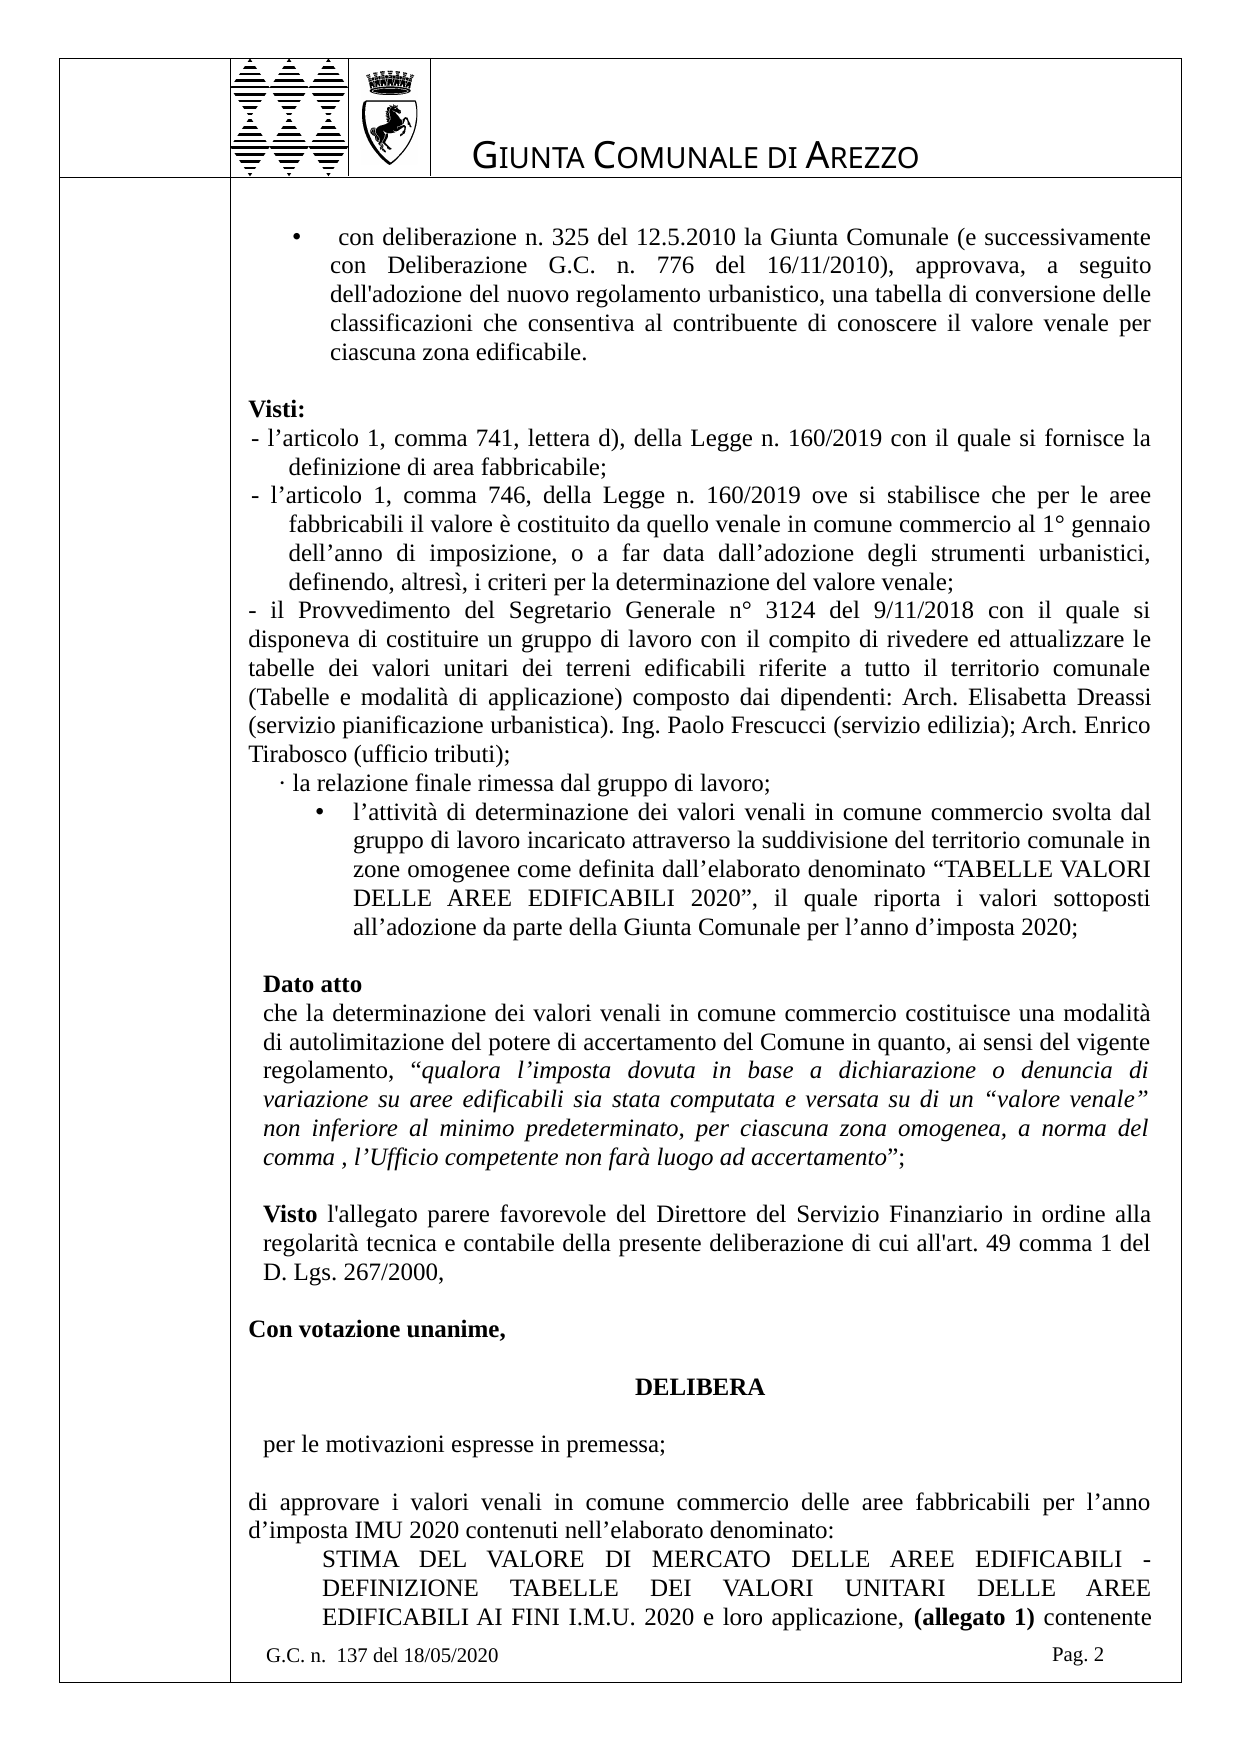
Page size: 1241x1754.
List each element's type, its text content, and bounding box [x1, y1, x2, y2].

picture [361, 70, 418, 165]
text di approvare i valori venali in comune commercio delle aree fabbricabili per l’anno d’imposta IMU 2020 contenuti nell’elaborato denominato: [248, 1487, 1152, 1544]
text - l’articolo 1, comma 741, lettera d), della Legge n. 160/2019 con il quale si fornisce la definizione di area fabbricabile; [251, 423, 1152, 480]
text per le motivazioni espresse in premessa; [263, 1429, 1152, 1458]
list con deliberazione n. 325 del 12.5.2010 la Giunta Comunale (e successivamente con Deliberazione G.C. n. 776 del 16/11/2010), approvava, a seguito dell'adozione del nuovo regolamento urbanistico, una tabella di conversione delle classificazioni che consentiva al contribuente di conoscere il valore venale per ciascuna zona edificabile. [292, 222, 1152, 365]
text · la relazione finale rimessa dal gruppo di lavoro; [278, 768, 1152, 797]
text Con votazione unanime, [248, 1314, 1152, 1343]
text Visto l'allegato parere favorevole del Direttore del Servizio Finanziario in ordine alla regolarità tecnica e contabile della presente deliberazione di cui all'art. 49 comma 1 del D. Lgs. 267/2000, [263, 1199, 1152, 1285]
list l’attività di determinazione dei valori venali in comune commercio svolta dal gruppo di lavoro incaricato attraverso la suddivisione del territorio comunale in zone omogenee come definita dall’elaborato denominato “TABELLE VALORI DELLE AREE EDIFICABILI 2020”, il quale riporta i valori sottoposti all’adozione da parte della Giunta Comunale per l’anno d’imposta 2020; [315, 797, 1152, 940]
text STIMA DEL VALORE DI MERCATO DELLE AREE EDIFICABILI - DEFINIZIONE TABELLE DEI VALORI UNITARI DELLE AREE EDIFICABILI AI FINI I.M.U. 2020 e loro applicazione, (allegato 1) contenente [322, 1544, 1152, 1630]
text DELIBERA [248, 1372, 1152, 1400]
text Visti: [248, 394, 1152, 423]
text che la determinazione dei valori venali in comune commercio costituisce una modalità di autolimitazione del potere di accertamento del Comune in quanto, ai sensi del vigente regolamento, “qualora l’imposta dovuta in base a dichiarazione o denuncia di variazione su aree edificabili sia stata computata e versata su di un “valore venale” non inferiore al minimo predeterminato, per ciascuna zona omogenea, a norma del comma , l’Ufficio competente non farà luogo ad accertamento”; [263, 998, 1152, 1170]
text Dato atto [263, 969, 1152, 998]
text - l’articolo 1, comma 746, della Legge n. 160/2019 ove si stabilisce che per le aree fabbricabili il valore è costituito da quello venale in comune commercio al 1° gennaio dell’anno di imposizione, o a far data dall’adozione degli strumenti urbanistici, definendo, altresì, i criteri per la determinazione del valore venale; [251, 480, 1152, 595]
text - il Provvedimento del Segretario Generale n° 3124 del 9/11/2018 con il quale si disponeva di costituire un gruppo di lavoro con il compito di rivedere ed attualizzare le tabelle dei valori unitari dei terreni edificabili riferite a tutto il territorio comunale (Tabelle e modalità di applicazione) composto dai dipendenti: Arch. Elisabetta Dreassi (servizio pianificazione urbanistica). Ing. Paolo Frescucci (servizio edilizia); Arch. Enrico Tirabosco (ufficio tributi); [248, 595, 1152, 768]
